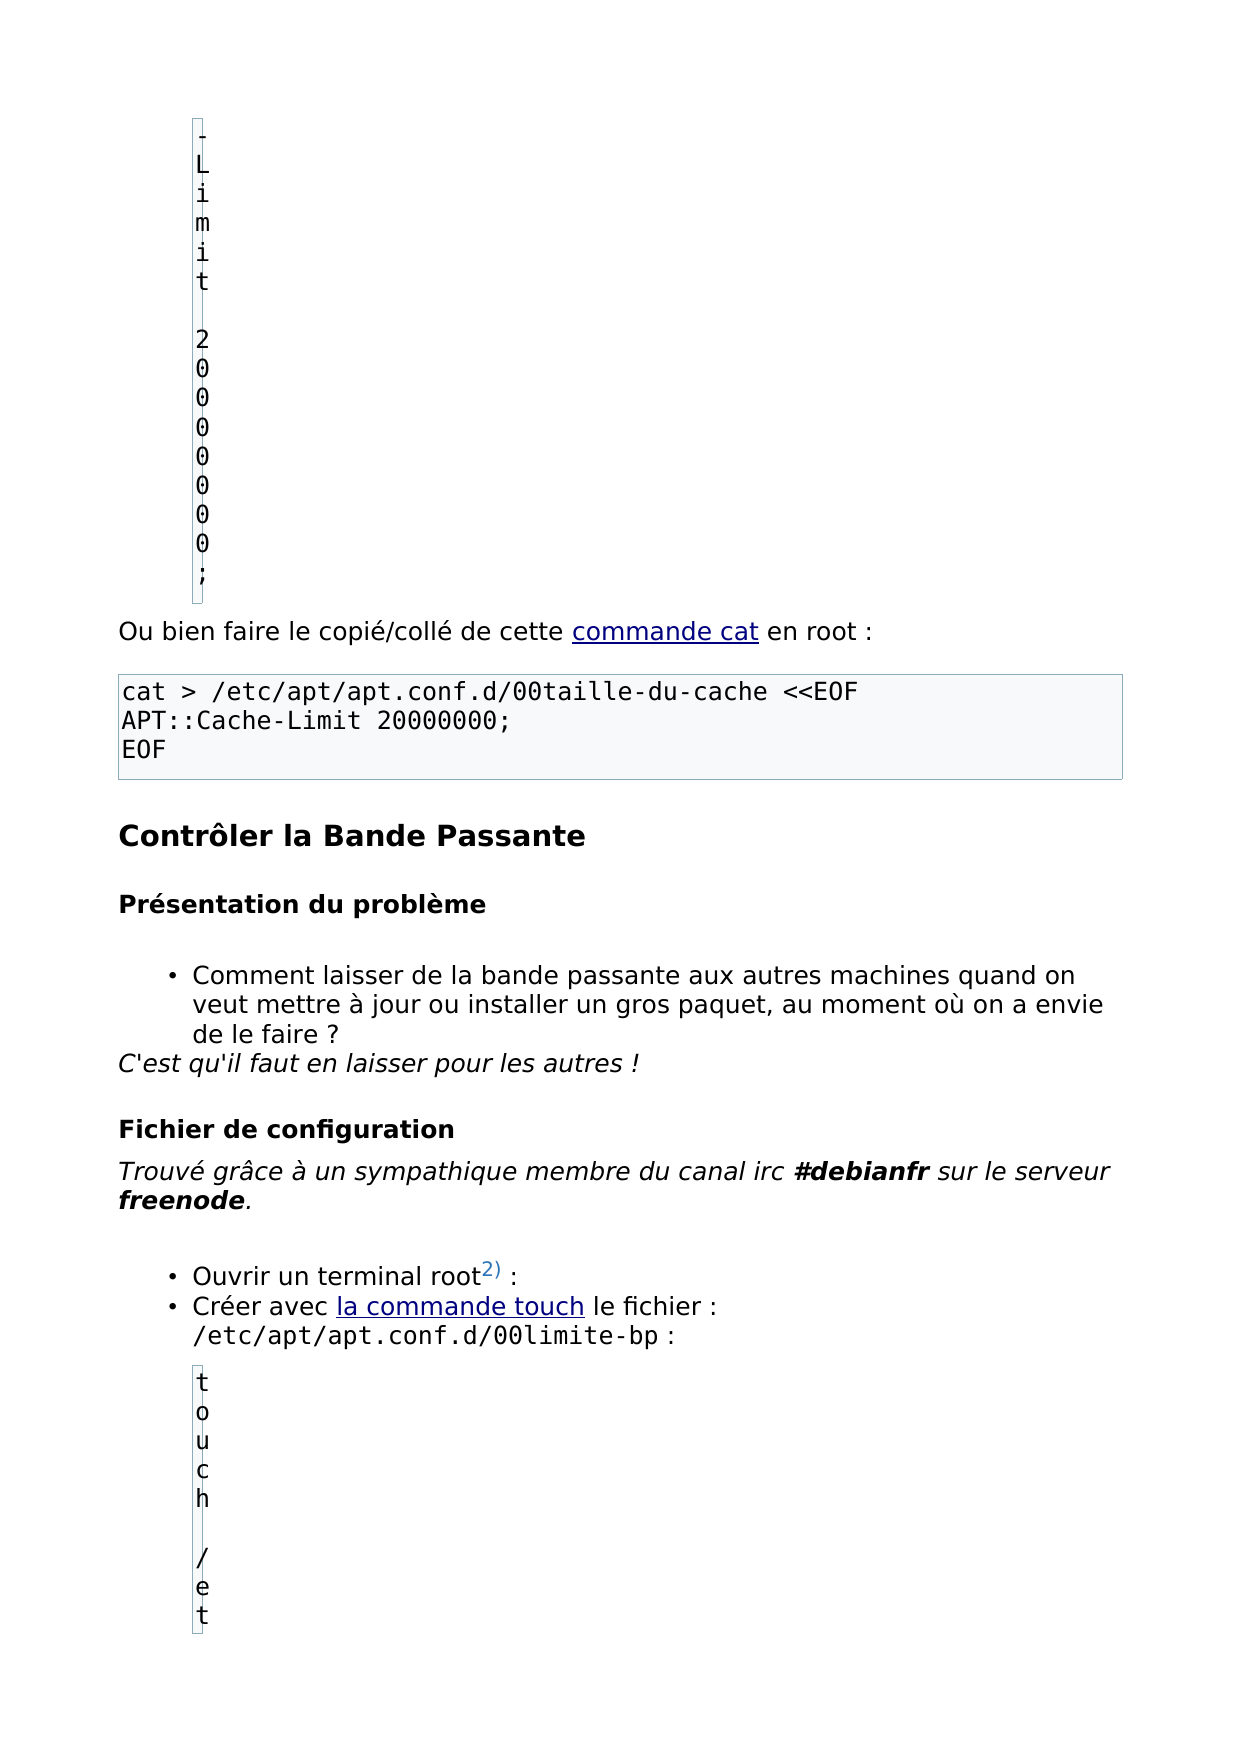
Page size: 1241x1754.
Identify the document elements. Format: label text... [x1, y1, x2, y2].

subtitle Contrôler la Bande Passante [118, 819, 1122, 853]
table_header APT::Cache-Limit 20000000; [193, 119, 202, 602]
text C'est qu'il faut en laisser pour les autres ! [118, 1049, 1122, 1078]
list Ouvrir un terminal root2) : [177, 1258, 1122, 1292]
subtitle Fichier de configuration [118, 1116, 1122, 1145]
subtitle Présentation du problème [118, 890, 1122, 919]
text Trouvé grâce à un sympathique membre du canal irc #debianfr sur le serveur freenode. [118, 1157, 1122, 1216]
text Ou bien faire le copié/collé de cette commande cat en root : [118, 617, 1122, 647]
table_header cat > /etc/apt/apt.conf.d/00taille-du-cache <<EOF APT::Cache-Limit 20000000; EOF [119, 675, 1122, 779]
list Comment laisser de la bande passante aux autres machines quand on veut mettre à jour ou installer un gros paquet, au moment où on a envie de le faire ? [177, 962, 1122, 1049]
list Créer avec la commande touch le fichier : /etc/apt/apt.conf.d/00limite-bp : [177, 1292, 1122, 1350]
table_header touch /etc/apt/apt.conf.d/10limite-bp [193, 1366, 202, 1633]
